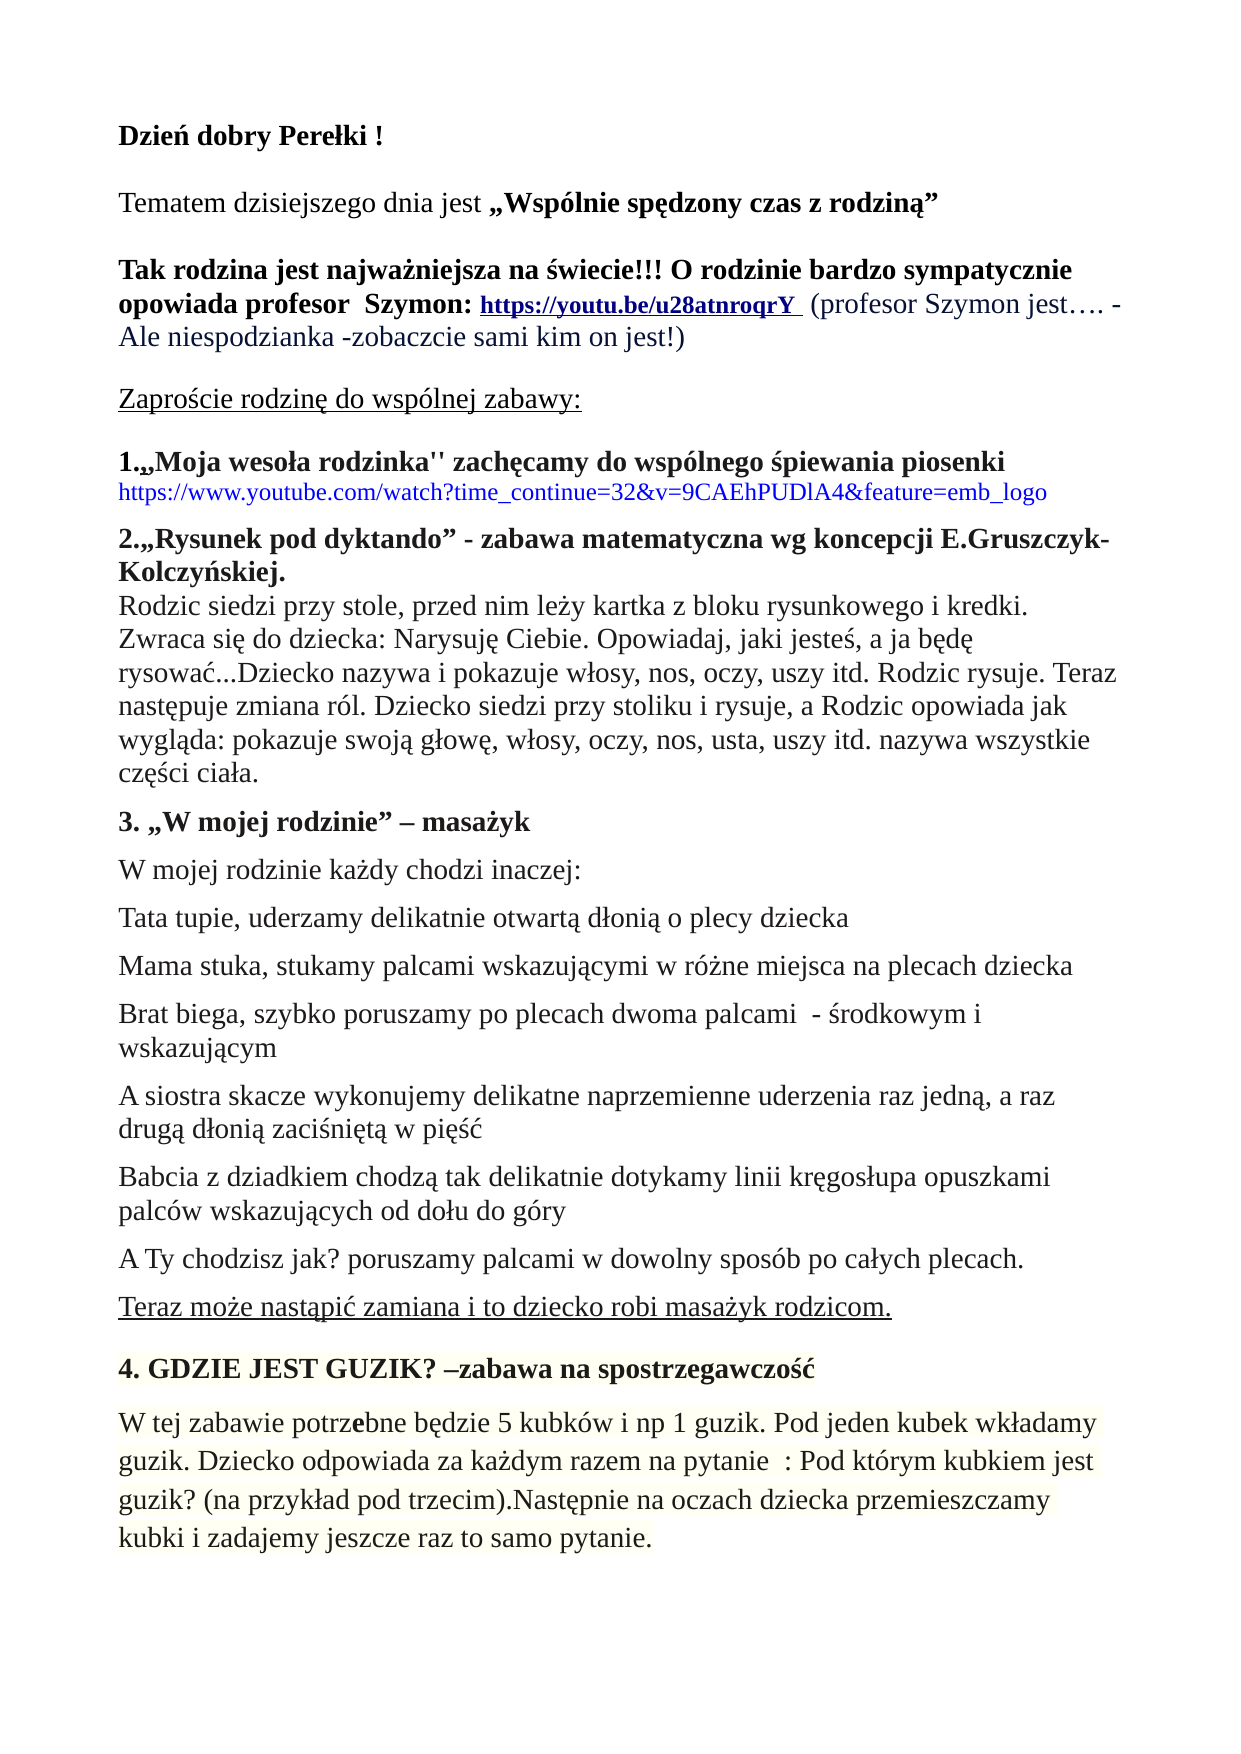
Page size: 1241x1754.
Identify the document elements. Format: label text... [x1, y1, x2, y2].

text Teraz może nastąpić zamiana i to dziecko robi masażyk rodzicom. [118, 1289, 1122, 1323]
text Mama stuka, stukamy palcami wskazującymi w różne miejsca na plecach dziecka [118, 948, 1122, 982]
text Tata tupie, uderzamy delikatnie otwartą dłonią o plecy dziecka [118, 900, 1122, 933]
text Zaproście rodzinę do wspólnej zabawy: [118, 382, 1122, 415]
text A Ty chodzisz jak? poruszamy palcami w dowolny sposób po całych plecach. [118, 1241, 1122, 1275]
text https://www.youtube.com/watch?time_continue=32&v=9CAEhPUDlA4&feature=emb_logo [118, 477, 1122, 506]
text A siostra skacze wykonujemy delikatne naprzemienne uderzenia raz jedną, a raz drugą dłonią zaciśniętą w pięść [118, 1078, 1122, 1145]
text 3. „W mojej rodzinie” – masażyk [118, 804, 1122, 837]
text W mojej rodzinie każdy chodzi inaczej: [118, 852, 1122, 885]
text Tak rodzina jest najważniejsza na świecie!!! O rodzinie bardzo sympatycznie opowiada profesor Szymon: https://youtu.be/u28atnroqrY (profesor Szymon jest…. -Ale niespodzianka -zobaczcie sami kim on jest!) [118, 252, 1122, 353]
text 1.,,Moja wesoła rodzinka'' zachęcamy do wspólnego śpiewania piosenki [118, 444, 1122, 477]
text Rodzic siedzi przy stole, przed nim leży kartka z bloku rysunkowego i kredki. Zwraca się do dziecka: Narysuję Ciebie. Opowiadaj, jaki jesteś, a ja będę rysować...Dziecko nazywa i pokazuje włosy, nos, oczy, uszy itd. Rodzic rysuje. Teraz następuje zmiana ról. Dziecko siedzi przy stoliku i rysuje, a Rodzic opowiada jak wygląda: pokazuje swoją głowę, włosy, oczy, nos, usta, uszy itd. nazywa wszystkie części ciała. [118, 588, 1122, 789]
text Brat biega, szybko poruszamy po plecach dwoma palcami - środkowym i wskazującym [118, 996, 1122, 1063]
text Babcia z dziadkiem chodzą tak delikatnie dotykamy linii kręgosłupa opuszkami palców wskazujących od dołu do góry [118, 1159, 1122, 1227]
text Dzień dobry Perełki ! [118, 118, 1122, 152]
text 2.„Rysunek pod dyktando” - zabawa matematyczna wg koncepcji E.Gruszczyk-Kolczyńskiej. [118, 521, 1122, 588]
text Tematem dzisiejszego dnia jest „Wspólnie spędzony czas z rodziną” [118, 185, 1122, 219]
text W tej zabawie potrzebne będzie 5 kubków i np 1 guzik. Pod jeden kubek wkładamy guzik. Dziecko odpowiada za każdym razem na pytanie : Pod którym kubkiem jest guzik? (na przykład pod trzecim).Następnie na oczach dziecka przemieszczamy kubki i zadajemy jeszcze raz to samo pytanie. [118, 1405, 1122, 1554]
text 4. GDZIE JEST GUZIK? –zabawa na spostrzegawczość [118, 1352, 1122, 1385]
